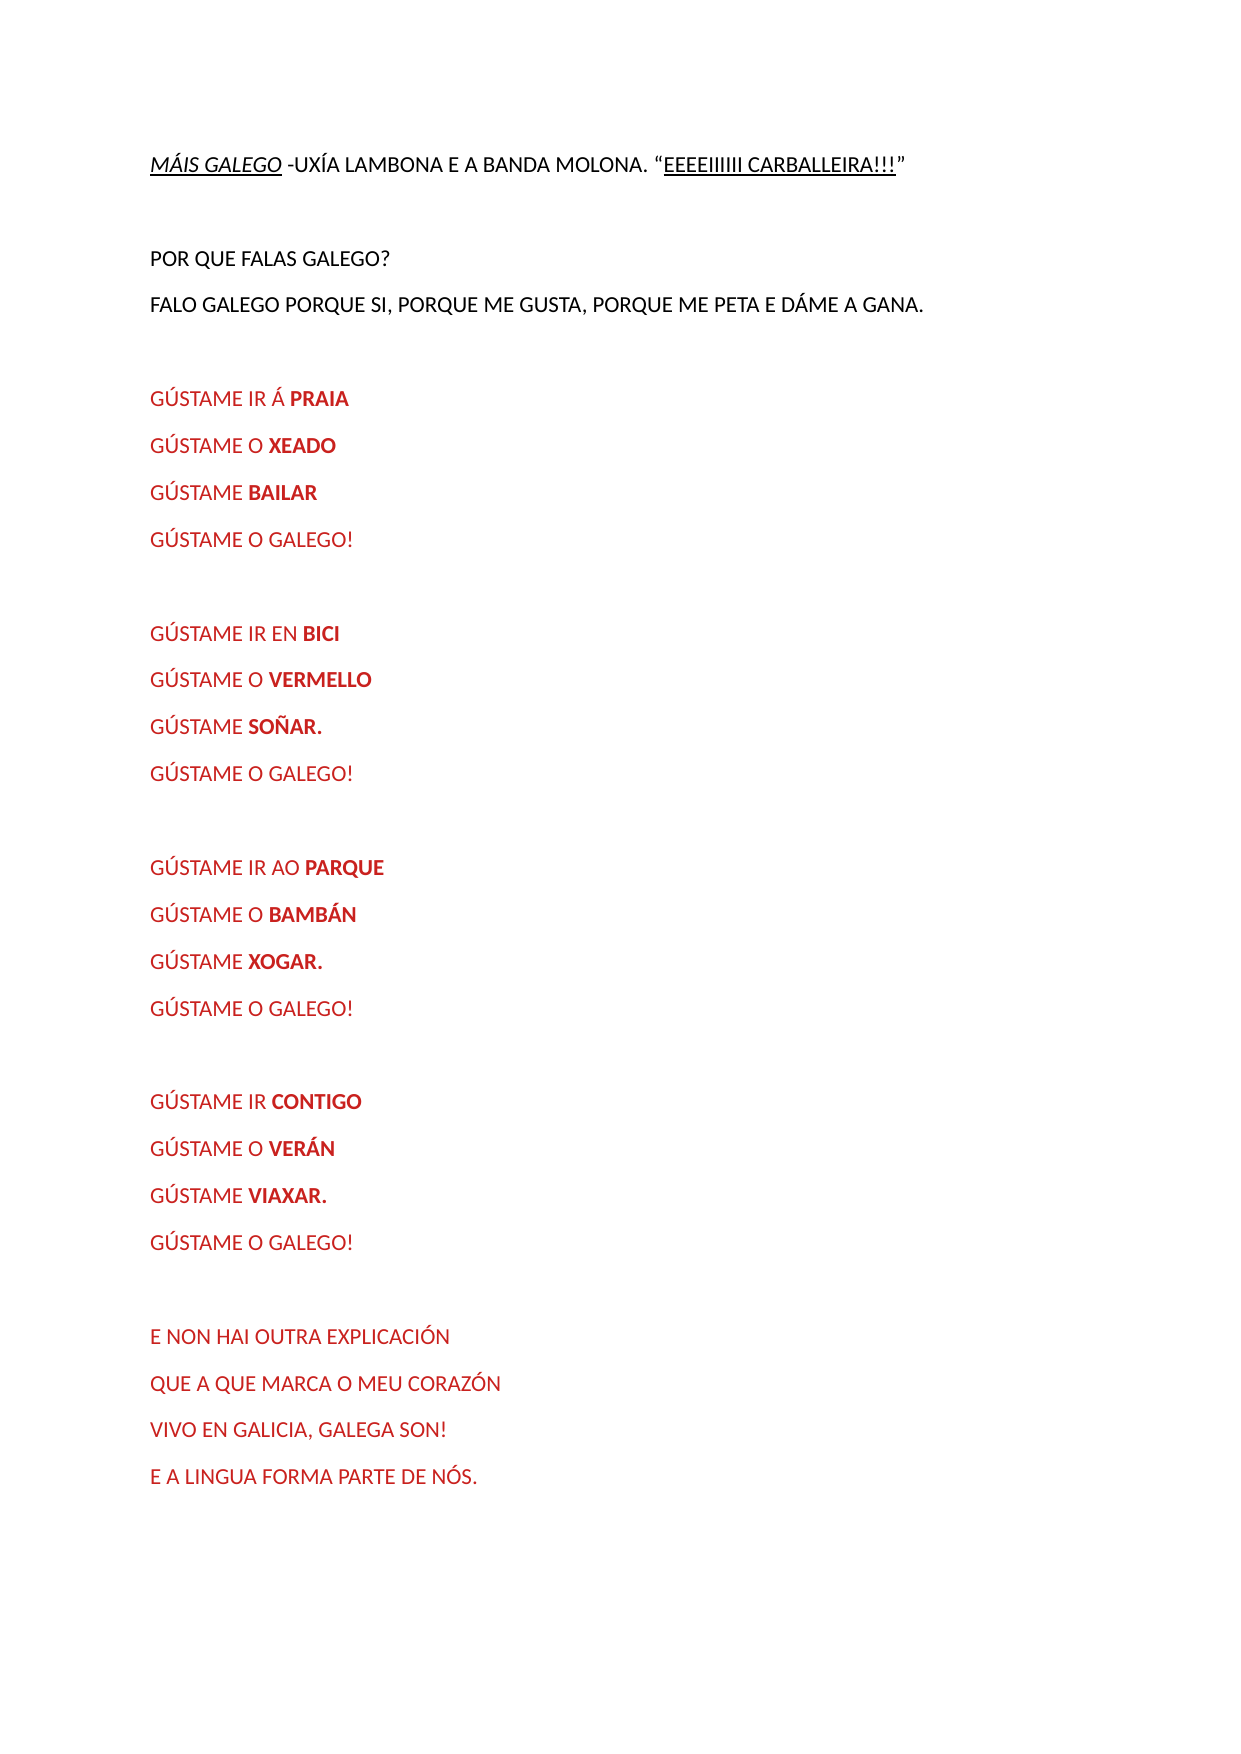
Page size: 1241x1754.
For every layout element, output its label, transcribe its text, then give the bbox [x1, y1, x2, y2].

text GÚSTAME O GALEGO! [150, 994, 1090, 1022]
text FALO GALEGO PORQUE SI, PORQUE ME GUSTA, PORQUE ME PETA E DÁME A GANA. [150, 291, 1090, 319]
text GÚSTAME O VERMELLO [150, 666, 1090, 694]
text GÚSTAME O XEADO [150, 431, 1090, 459]
text GÚSTAME O GALEGO! [150, 1228, 1090, 1256]
text QUE A QUE MARCA O MEU CORAZÓN [150, 1369, 1090, 1397]
text GÚSTAME VIAXAR. [150, 1181, 1090, 1209]
text GÚSTAME IR Á PRAIA [150, 384, 1090, 412]
text GÚSTAME O VERÁN [150, 1134, 1090, 1162]
text E NON HAI OUTRA EXPLICACIÓN [150, 1322, 1090, 1350]
text GÚSTAME XOGAR. [150, 947, 1090, 975]
text GÚSTAME BAILAR [150, 478, 1090, 506]
text GÚSTAME O BAMBÁN [150, 900, 1090, 928]
text GÚSTAME SOÑAR. [150, 712, 1090, 741]
text GÚSTAME IR CONTIGO [150, 1087, 1090, 1116]
text MÁIS GALEGO -UXÍA LAMBONA E A BANDA MOLONA. “EEEEIIIIII CARBALLEIRA!!!” [150, 150, 1090, 178]
text GÚSTAME O GALEGO! [150, 525, 1090, 553]
text GÚSTAME IR AO PARQUE [150, 853, 1090, 881]
text GÚSTAME O GALEGO! [150, 759, 1090, 787]
text POR QUE FALAS GALEGO? [150, 244, 1090, 272]
text E A LINGUA FORMA PARTE DE NÓS. [150, 1462, 1090, 1491]
text VIVO EN GALICIA, GALEGA SON! [150, 1416, 1090, 1444]
text GÚSTAME IR EN BICI [150, 619, 1090, 647]
